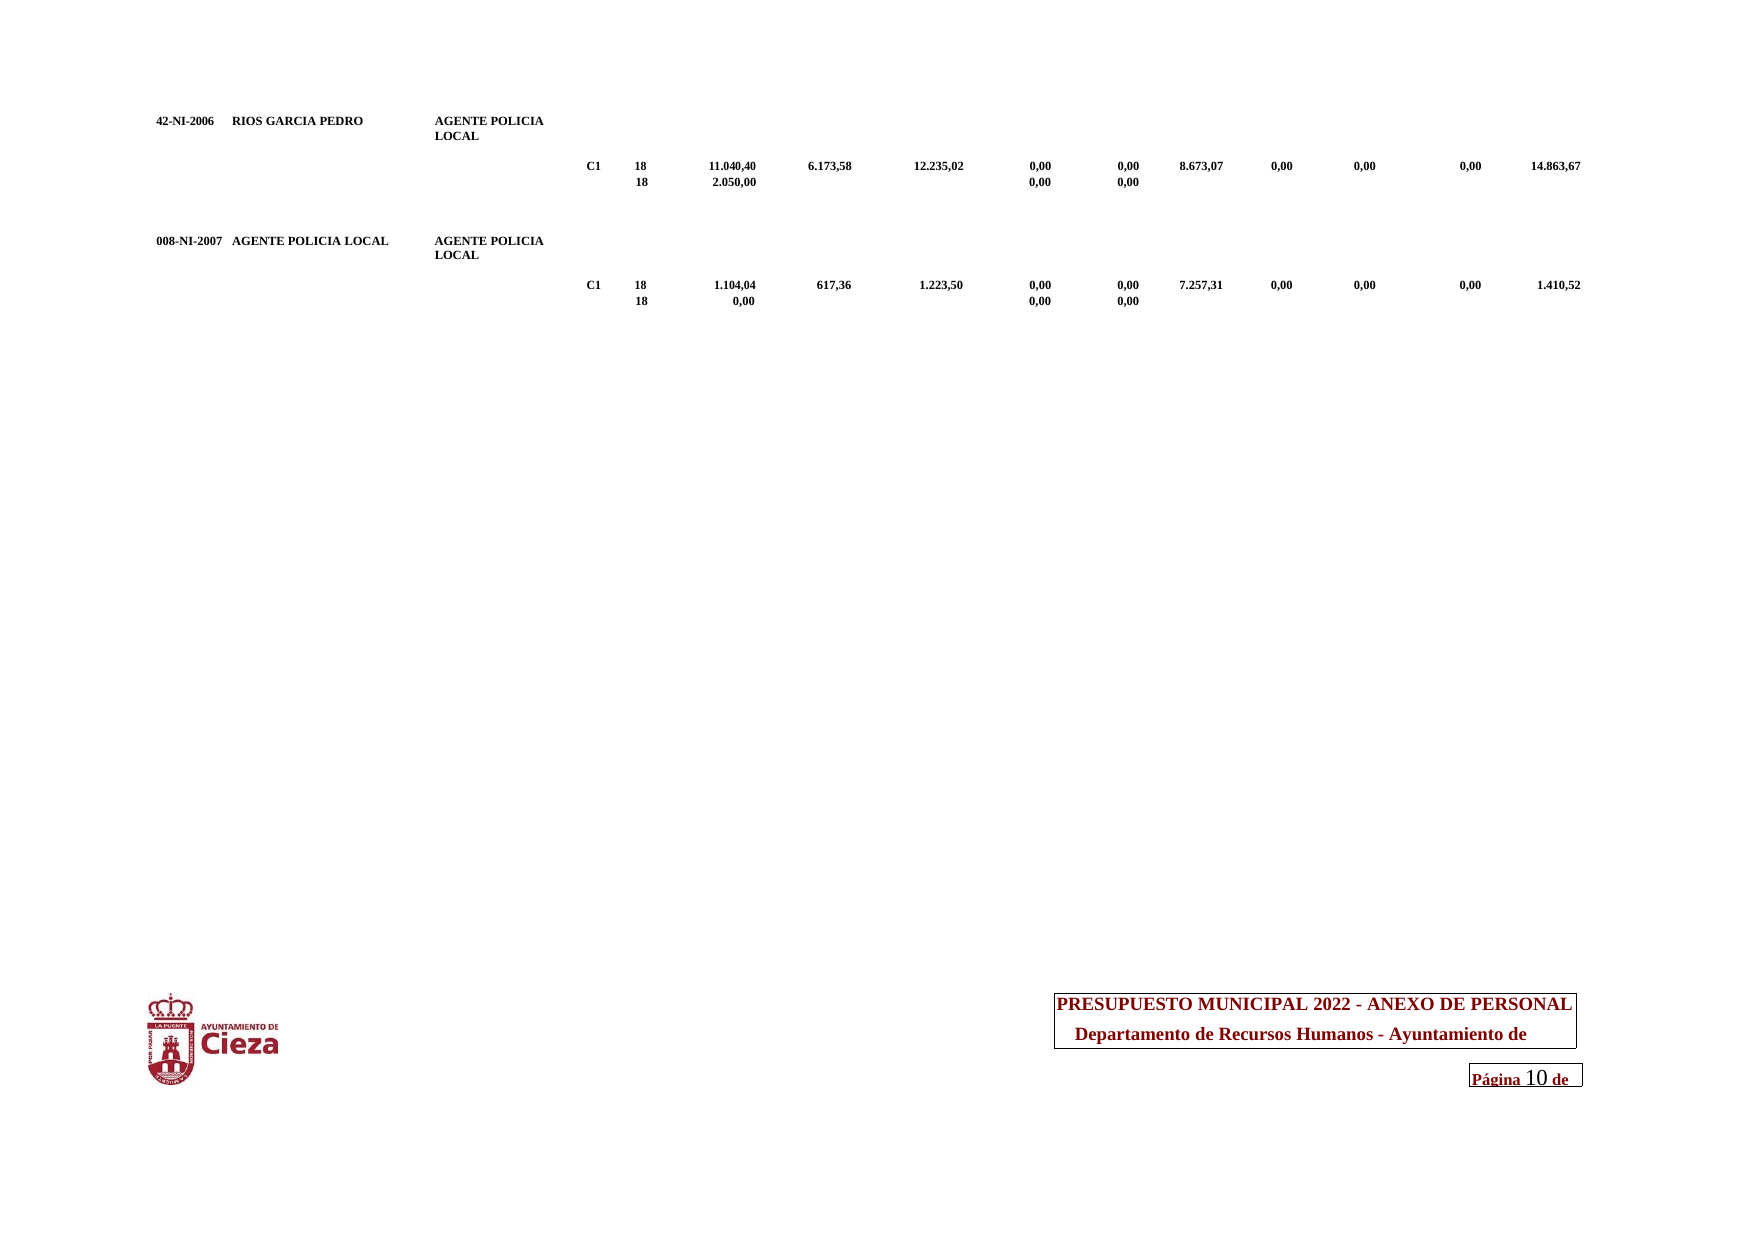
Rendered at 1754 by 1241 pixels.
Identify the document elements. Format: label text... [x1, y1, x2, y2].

text 11.040,40 [708, 159, 758, 173]
text 18 0,00 0,00 0,00 [159, 294, 1614, 308]
text LOCAL [434, 129, 548, 143]
text 1.104,04 [714, 278, 758, 292]
picture [147, 992, 279, 1085]
text 42-NI-2006 RIOS GARCIA PEDRO AGENTE POLICIA [156, 114, 548, 129]
text 6.173,58 12.235,02 0,00 0,00 8.673,07 0,00 0,00 0,00 14.863,67 [808, 159, 1614, 173]
text 617,36 1.223,50 0,00 0,00 7.257,31 0,00 0,00 0,00 1.410,52 [817, 278, 1614, 292]
text C1 18 [586, 278, 650, 292]
text 008-NI-2007 AGENTE POLICIA LOCAL AGENTE POLICIA [156, 234, 548, 248]
text 18 2.050,00 0,00 0,00 [160, 175, 1614, 189]
text C1 18 [586, 159, 650, 173]
text LOCAL [434, 248, 548, 262]
